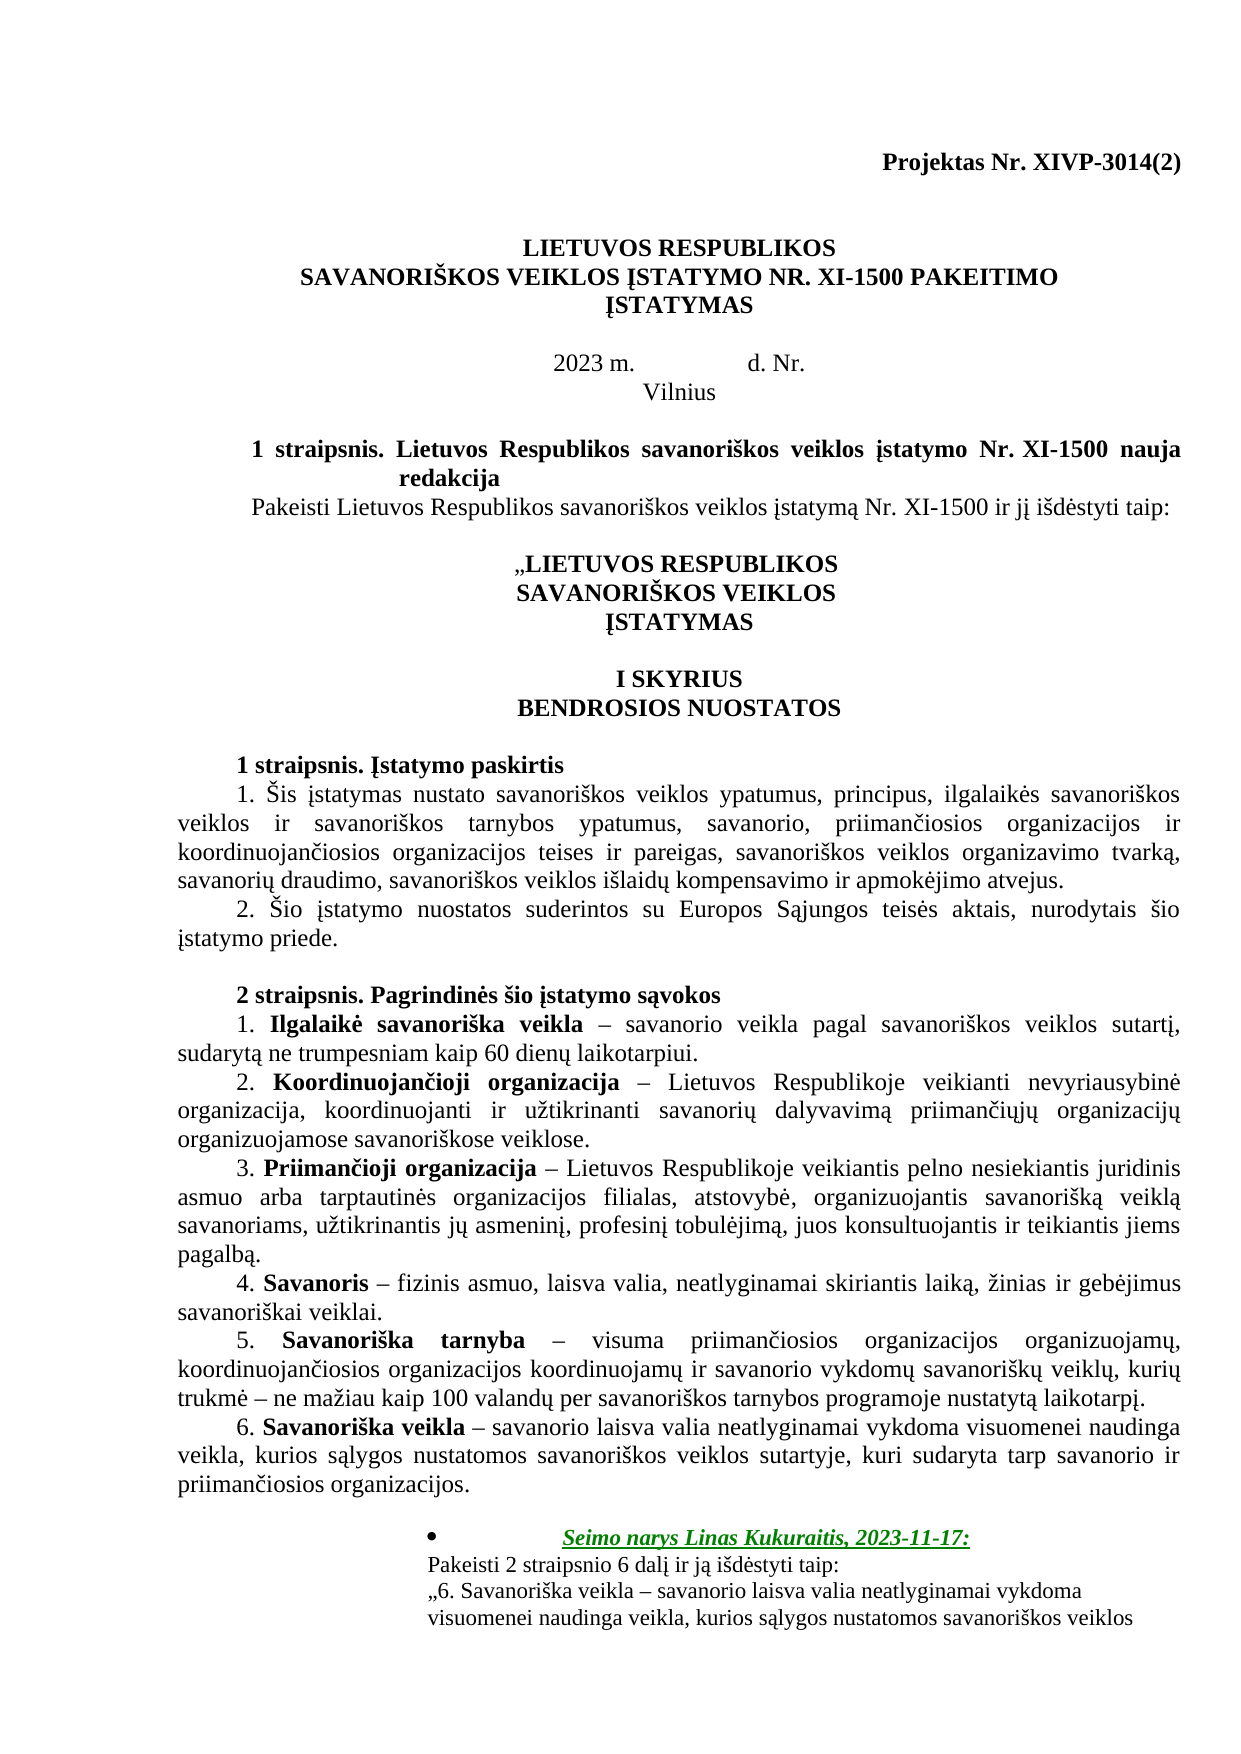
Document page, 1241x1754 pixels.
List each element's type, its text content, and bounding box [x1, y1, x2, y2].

text 1 straipsnis. Įstatymo paskirtis [177, 751, 1181, 779]
text LIETUVOS RESPUBLIKOS [177, 233, 1181, 262]
text 3. Priimančioji organizacija – Lietuvos Respublikoje veikiantis pelno nesiekiantis juridinis asmuo arba tarptautinės organizacijos filialas, atstovybė, organizuojantis savanorišką veiklą savanoriams, užtikrinantis jų asmeninį, profesinį tobulėjimą, juos konsultuojantis ir teikiantis jiems pagalbą. [177, 1153, 1181, 1268]
text „LIETUVOS RESPUBLIKOS [177, 549, 1181, 578]
text Pakeisti 2 straipsnio 6 dalį ir ją išdėstyti taip: [427, 1551, 1181, 1578]
text 1. Šis įstatymas nustato savanoriškos veiklos ypatumus, principus, ilgalaikės savanoriškos veiklos ir savanoriškos tarnybos ypatumus, savanorio, priimančiosios organizacijos ir koordinuojančiosios organizacijos teises ir pareigas, savanoriškos veiklos organizavimo tvarką, savanorių draudimo, savanoriškos veiklos išlaidų kompensavimo ir apmokėjimo atvejus. [177, 779, 1181, 894]
text ĮSTATYMAS [177, 291, 1181, 319]
text Projektas Nr. XIVP-3014(2) [177, 147, 1181, 176]
text ĮSTATYMAS [177, 607, 1181, 636]
text Vilnius [177, 377, 1181, 406]
list Seimo narys Linas Kukuraitis, 2023-11-17: [427, 1524, 1181, 1551]
text 6. Savanoriška veikla – savanorio laisva valia neatlyginamai vykdoma visuomenei naudinga veikla, kurios sąlygos nustatomos savanoriškos veiklos sutartyje, kuri sudaryta tarp savanorio ir priimančiosios organizacijos. [177, 1412, 1181, 1498]
text I SKYRIUS [177, 664, 1181, 693]
text 4. Savanoris – fizinis asmuo, laisva valia, neatlyginamai skiriantis laiką, žinias ir gebėjimus savanoriškai veiklai. [177, 1268, 1181, 1326]
text SAVANORIŠKOS VEIKLOS ĮSTATYMO NR. XI-1500 PAKEITIMO [177, 262, 1181, 291]
text SAVANORIŠKOS VEIKLOS [177, 578, 1181, 607]
text 2. Šio įstatymo nuostatos suderintos su Europos Sąjungos teisės aktais, nurodytais šio įstatymo priede. [177, 894, 1181, 952]
text 1 straipsnis. Lietuvos Respublikos savanoriškos veiklos įstatymo Nr. XI-1500 nauja redakcija [251, 434, 1181, 492]
text Pakeisti Lietuvos Respublikos savanoriškos veiklos įstatymą Nr. XI-1500 ir jį išdėstyti taip: [177, 492, 1181, 521]
text 1. Ilgalaikė savanoriška veikla – savanorio veikla pagal savanoriškos veiklos sutartį, sudarytą ne trumpesniam kaip 60 dienų laikotarpiui. [177, 1009, 1181, 1067]
text 5. Savanoriška tarnyba – visuma priimančiosios organizacijos organizuojamų, koordinuojančiosios organizacijos koordinuojamų ir savanorio vykdomų savanoriškų veiklų, kurių trukmė – ne mažiau kaip 100 valandų per savanoriškos tarnybos programoje nustatytą laikotarpį. [177, 1326, 1181, 1412]
text 2. Koordinuojančioji organizacija – Lietuvos Respublikoje veikianti nevyriausybinė organizacija, koordinuojanti ir užtikrinanti savanorių dalyvavimą priimančiųjų organizacijų organizuojamose savanoriškose veiklose. [177, 1067, 1181, 1153]
text 2 straipsnis. Pagrindinės šio įstatymo sąvokos [177, 981, 1181, 1009]
text „6. Savanoriška veikla – savanorio laisva valia neatlyginamai vykdoma visuomenei naudinga veikla, kurios sąlygos nustatomos savanoriškos veiklos [427, 1578, 1181, 1630]
text BENDROSIOS NUOSTATOS [177, 693, 1181, 722]
text 2023 m. d. Nr. [177, 348, 1181, 377]
